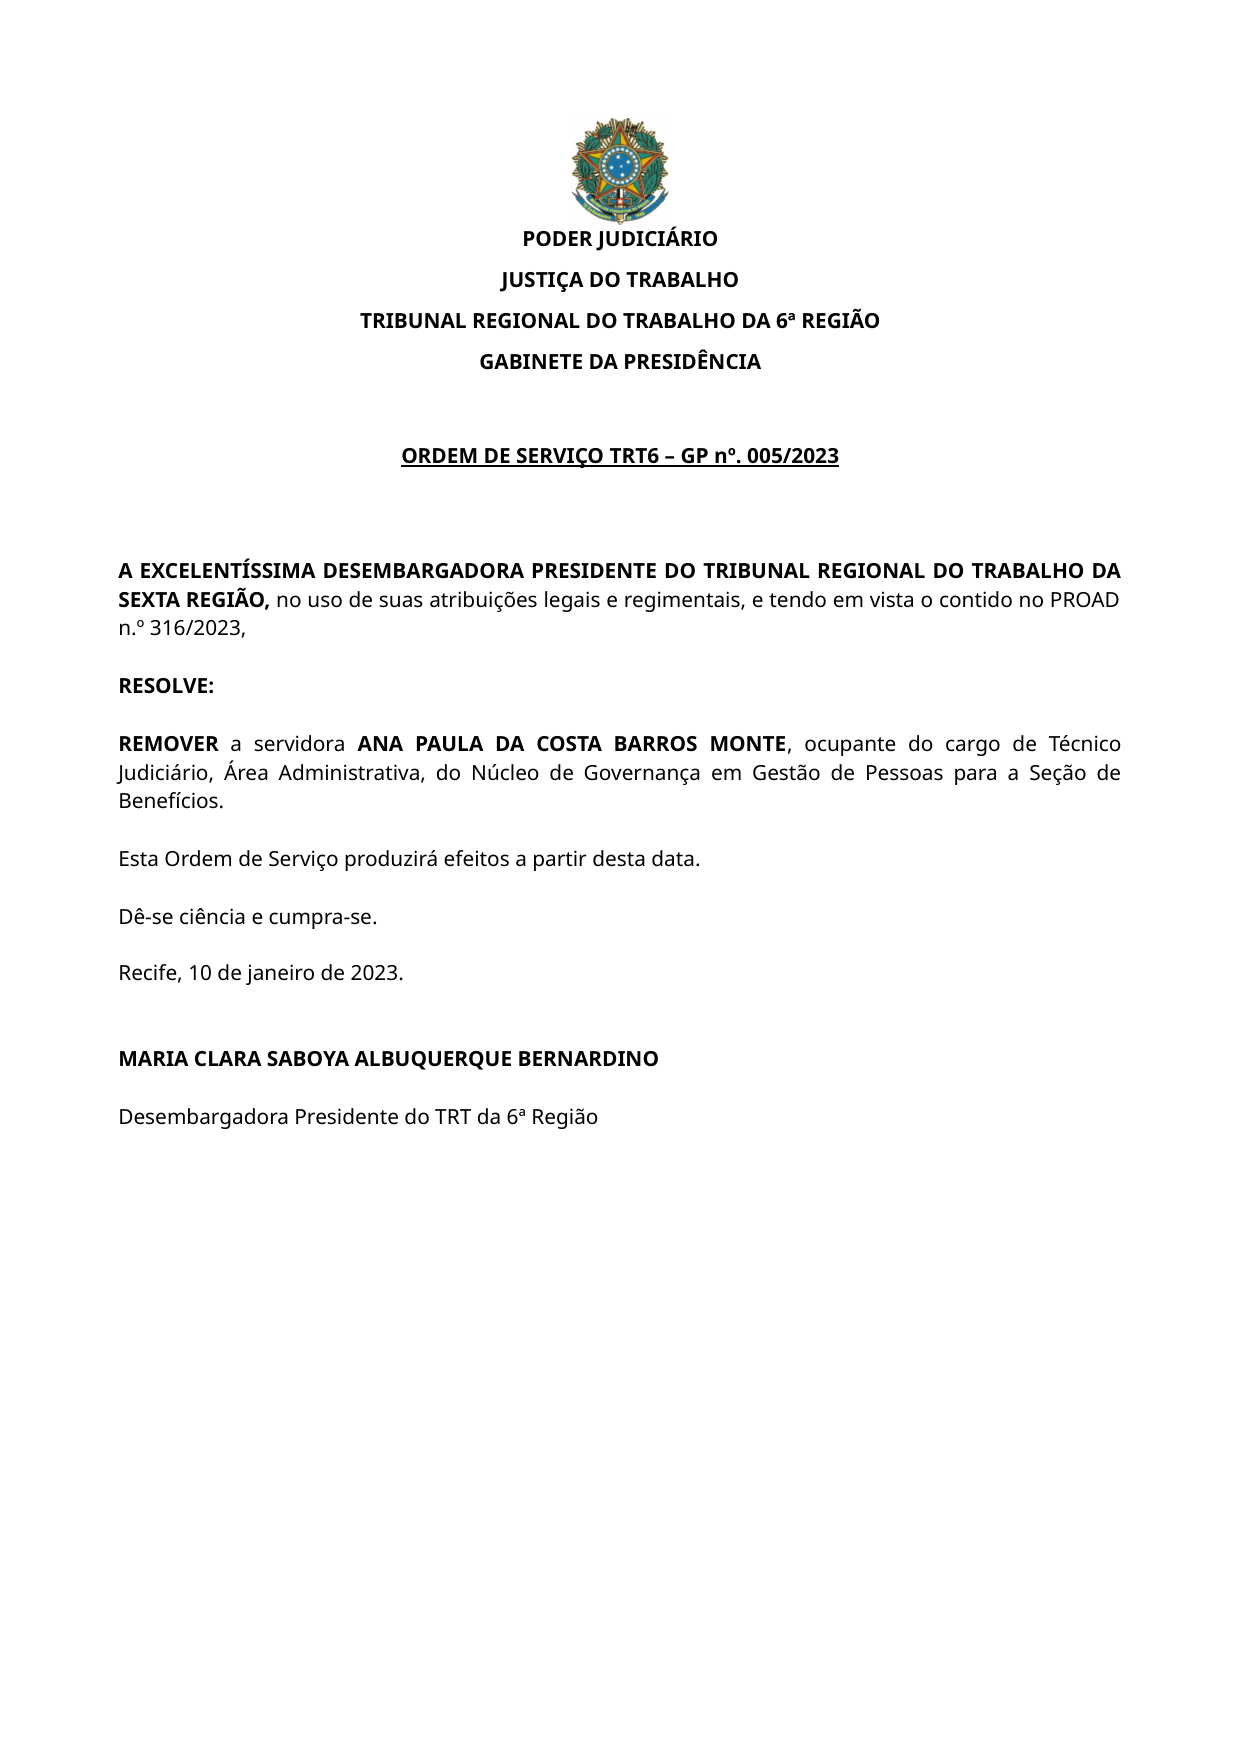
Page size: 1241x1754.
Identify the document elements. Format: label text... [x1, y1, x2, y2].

text REMOVER a servidora ANA PAULA DA COSTA BARROS MONTE, ocupante do cargo de Técnico Judiciário, Área Administrativa, do Núcleo de Governança em Gestão de Pessoas para a Seção de Benefícios. [118, 729, 1122, 814]
text PODER JUDICIÁRIO [118, 224, 1122, 253]
text A EXCELENTÍSSIMA DESEMBARGADORA PRESIDENTE DO TRIBUNAL REGIONAL DO TRABALHO DA SEXTA REGIÃO, no uso de suas atribuições legais e regimentais, e tendo em vista o contido no PROAD n.º 316/2023, [118, 557, 1122, 642]
text Desembargadora Presidente do TRT da 6ª Região [118, 1102, 1120, 1131]
text ORDEM DE SERVIÇO TRT6 – GP nº. 005/2023 [118, 441, 1122, 469]
text Dê-se ciência e cumpra-se. [118, 902, 1120, 930]
text MARIA CLARA SABOYA ALBUQUERQUE BERNARDINO [118, 1044, 1120, 1073]
text JUSTIÇA DO TRABALHO [118, 265, 1122, 294]
text GABINETE DA PRESIDÊNCIA [118, 347, 1122, 376]
text TRIBUNAL REGIONAL DO TRABALHO DA 6ª REGIÃO [118, 306, 1122, 335]
text Recife, 10 de janeiro de 2023. [118, 958, 1120, 987]
text Esta Ordem de Serviço produzirá efeitos a partir desta data. [118, 844, 1122, 872]
text RESOLVE: [118, 671, 1122, 700]
